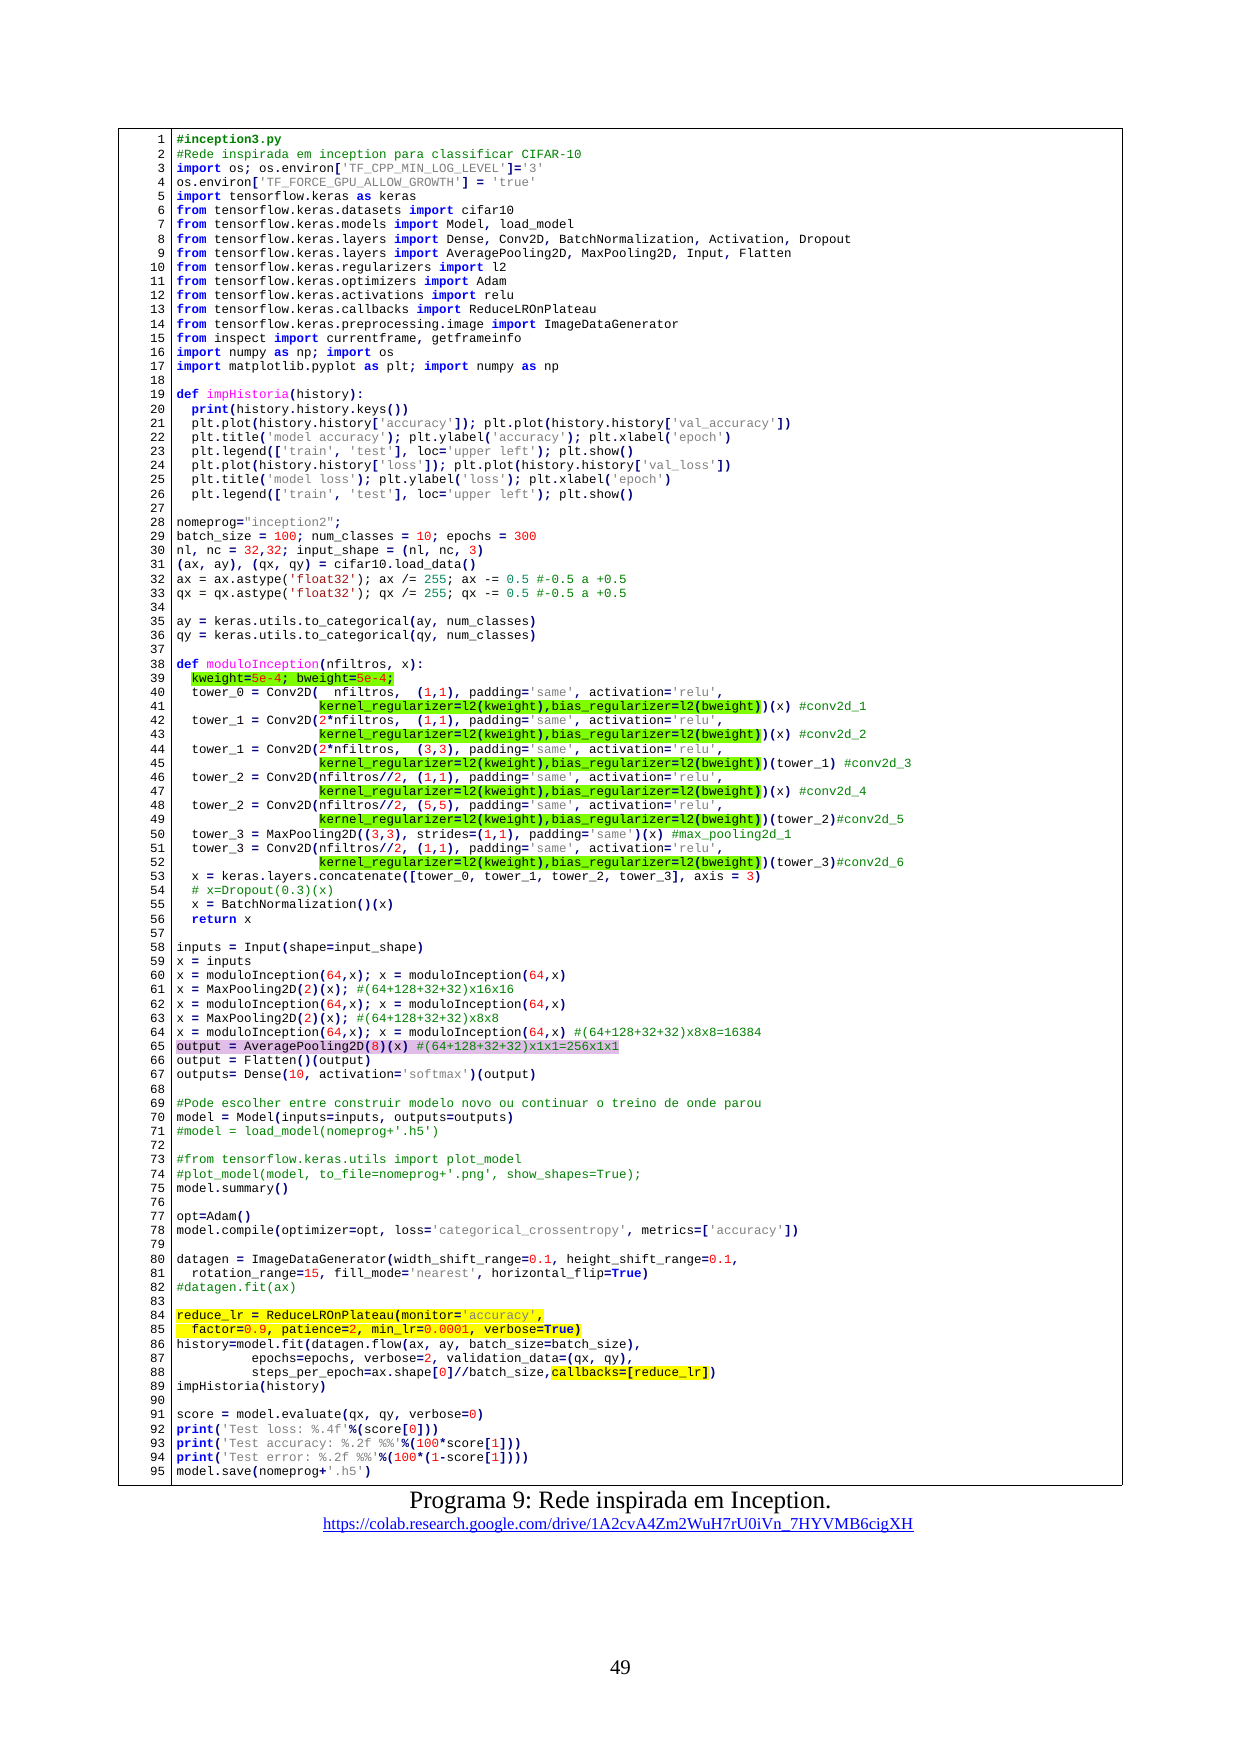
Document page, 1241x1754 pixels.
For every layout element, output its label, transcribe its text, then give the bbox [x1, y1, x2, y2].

text Programa 9: Rede inspirada em Inception. [118, 1486, 1122, 1514]
table_header #inception3.py #Rede inspirada em inception para classificar CIFAR-10 import os; os.environ['TF_CPP_MIN_LOG_LEVEL']='3' os.environ['TF_FORCE_GPU_ALLOW_GROWTH'] = 'true' import tensorflow.keras as keras from tensorflow.keras.datasets import cifar10 from tensorflow.keras.models import Model, load_model from tensorflow.keras.layers import Dense, Conv2D, BatchNormalization, Activation, Dropout from tensorflow.keras.layers import AveragePooling2D, MaxPooling2D, Input, Flatten from tensorflow.keras.regularizers import l2 from tensorflow.keras.optimizers import Adam from tensorflow.keras.activations import relu from tensorflow.keras.callbacks import ReduceLROnPlateau from tensorflow.keras.preprocessing.image import ImageDataGenerator from inspect import currentframe, getframeinfo import numpy as np; import os import matplotlib.pyplot as plt; import numpy as np def impHistoria(history): print(history.history.keys()) plt.plot(history.history['accuracy']); plt.plot(history.history['val_accuracy']) plt.title('model accuracy'); plt.ylabel('accuracy'); plt.xlabel('epoch') plt.legend(['train', 'test'], loc='upper left'); plt.show() plt.plot(history.history['loss']); plt.plot(history.history['val_loss']) plt.title('model loss'); plt.ylabel('loss'); plt.xlabel('epoch') plt.legend(['train', 'test'], loc='upper left'); plt.show() nomeprog="inception2"; batch_size = 100; num_classes = 10; epochs = 300 nl, nc = 32,32; input_shape = (nl, nc, 3) (ax, ay), (qx, qy) = cifar10.load_data() ax = ax.astype('float32'); ax /= 255; ax -= 0.5 #-0.5 a +0.5 qx = qx.astype('float32'); qx /= 255; qx -= 0.5 #-0.5 a +0.5 ay = keras.utils.to_categorical(ay, num_classes) qy = keras.utils.to_categorical(qy, num_classes) def moduloInception(nfiltros, x): kweight=5e-4; bweight=5e-4; tower_0 = Conv2D( nfiltros, (1,1), padding='same', activation='relu', kernel_regularizer=l2(kweight),bias_regularizer=l2(bweight))(x) #conv2d_1 tower_1 = Conv2D(2*nfiltros, (1,1), padding='same', activation='relu', kernel_regularizer=l2(kweight),bias_regularizer=l2(bweight))(x) #conv2d_2 tower_1 = Conv2D(2*nfiltros, (3,3), padding='same', activation='relu', kernel_regularizer=l2(kweight),bias_regularizer=l2(bweight))(tower_1) #conv2d_3 tower_2 = Conv2D(nfiltros//2, (1,1), padding='same', activation='relu', kernel_regularizer=l2(kweight),bias_regularizer=l2(bweight))(x) #conv2d_4 tower_2 = Conv2D(nfiltros//2, (5,5), padding='same', activation='relu', kernel_regularizer=l2(kweight),bias_regularizer=l2(bweight))(tower_2)#conv2d_5 tower_3 = MaxPooling2D((3,3), strides=(1,1), padding='same')(x) #max_pooling2d_1 tower_3 = Conv2D(nfiltros//2, (1,1), padding='same', activation='relu', kernel_regularizer=l2(kweight),bias_regularizer=l2(bweight))(tower_3)#conv2d_6 x = keras.layers.concatenate([tower_0, tower_1, tower_2, tower_3], axis = 3) # x=Dropout(0.3)(x) x = BatchNormalization()(x) return x inputs = Input(shape=input_shape) x = inputs x = moduloInception(64,x); x = moduloInception(64,x) x = MaxPooling2D(2)(x); #(64+128+32+32)x16x16 x = moduloInception(64,x); x = moduloInception(64,x) x = MaxPooling2D(2)(x); #(64+128+32+32)x8x8 x = moduloInception(64,x); x = moduloInception(64,x) #(64+128+32+32)x8x8=16384 output = AveragePooling2D(8)(x) #(64+128+32+32)x1x1=256x1x1 output = Flatten()(output) outputs= Dense(10, activation='softmax')(output) #Pode escolher entre construir modelo novo ou continuar o treino de onde parou model = Model(inputs=inputs, outputs=outputs) #model = load_model(nomeprog+'.h5') #from tensorflow.keras.utils import plot_model #plot_model(model, to_file=nomeprog+'.png', show_shapes=True); model.summary() opt=Adam() model.compile(optimizer=opt, loss='categorical_crossentropy', metrics=['accuracy']) datagen = ImageDataGenerator(width_shift_range=0.1, height_shift_range=0.1, rotation_range=15, fill_mode='nearest', horizontal_flip=True) #datagen.fit(ax) reduce_lr = ReduceLROnPlateau(monitor='accuracy', factor=0.9, patience=2, min_lr=0.0001, verbose=True) history=model.fit(datagen.flow(ax, ay, batch_size=batch_size), epochs=epochs, verbose=2, validation_data=(qx, qy), steps_per_epoch=ax.shape[0]//batch_size,callbacks=[reduce_lr]) impHistoria(history) score = model.evaluate(qx, qy, verbose=0) print('Test loss: %.4f'%(score[0])) print('Test accuracy: %.2f %%'%(100*score[1])) print('Test error: %.2f %%'%(100*(1-score[1]))) model.save(nomeprog+'.h5') [172, 129, 1122, 1485]
text https://colab.research.google.com/drive/1A2cvA4Zm2WuH7rU0iVn_7HYVMB6cigXH [118, 1514, 1122, 1533]
table_header 1 2 3 4 5 6 7 8 9 10 11 12 13 14 15 16 17 18 19 20 21 22 23 24 25 26 27 28 29 30 31 32 33 34 35 36 37 38 39 40 41 42 43 44 45 46 47 48 49 50 51 52 53 54 55 56 57 58 59 60 61 62 63 64 65 66 67 68 69 70 71 72 73 74 75 76 77 78 79 80 81 82 83 84 85 86 87 88 89 90 91 92 93 94 95 [119, 129, 171, 1485]
